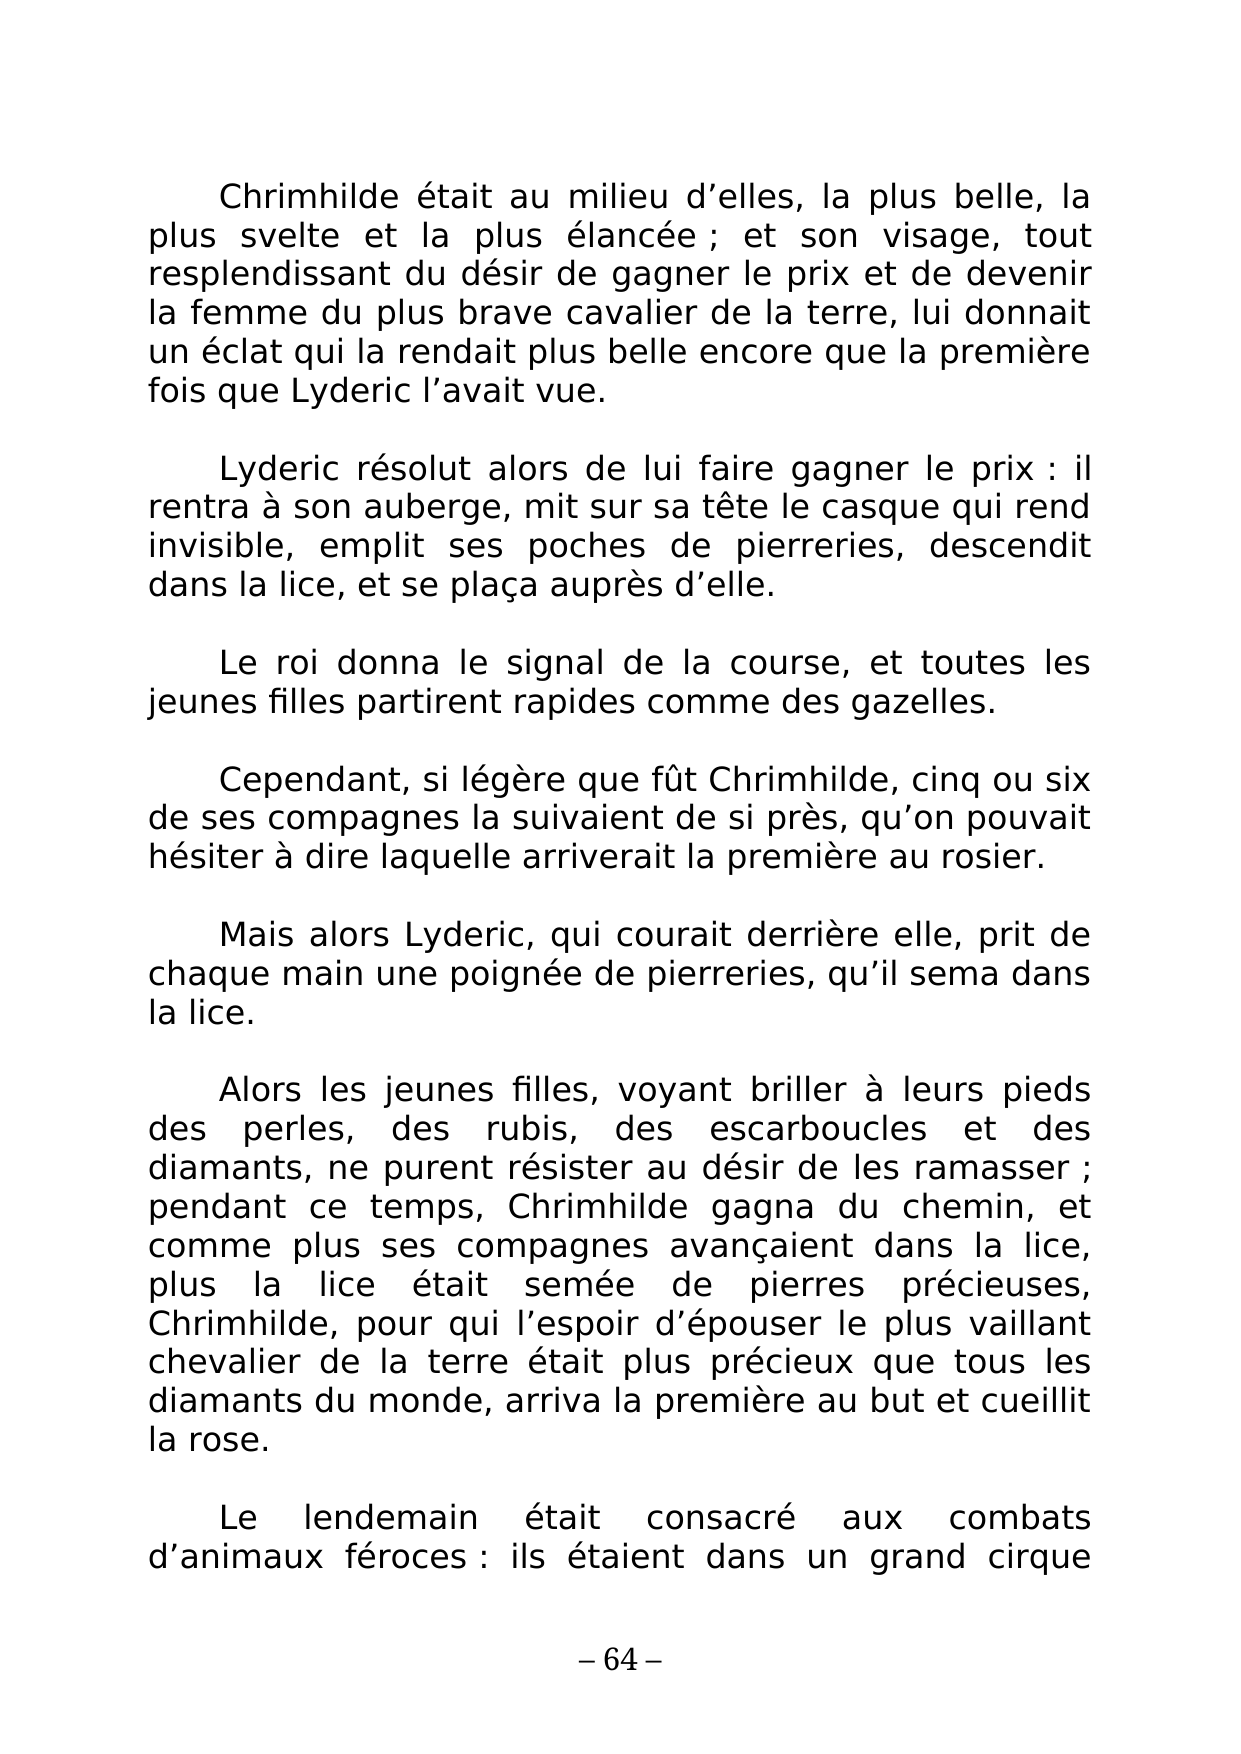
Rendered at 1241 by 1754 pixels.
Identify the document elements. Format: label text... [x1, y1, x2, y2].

text Le lendemain était consacré aux combats d’animaux féroces : ils étaient dans un grand cirque [148, 1498, 1092, 1576]
text Mais alors Lyderic, qui courait derrière elle, prit de chaque main une poignée de pierreries, qu’il sema dans la lice. [148, 915, 1092, 1032]
text Lyderic résolut alors de lui faire gagner le prix : il rentra à son auberge, mit sur sa tête le casque qui rend invisible, emplit ses poches de pierreries, descendit dans la lice, et se plaça auprès d’elle. [148, 449, 1092, 604]
text Alors les jeunes filles, voyant briller à leurs pieds des perles, des rubis, des escarboucles et des diamants, ne purent résister au désir de les ramasser ; pendant ce temps, Chrimhilde gagna du chemin, et comme plus ses compagnes avançaient dans la lice, plus la lice était semée de pierres précieuses, Chrimhilde, pour qui l’espoir d’épouser le plus vaillant chevalier de la terre était plus précieux que tous les diamants du monde, arriva la première au but et cueillit la rose. [148, 1071, 1092, 1459]
text Le roi donna le signal de la course, et toutes les jeunes filles partirent rapides comme des gazelles. [148, 643, 1092, 721]
text Cependant, si légère que fût Chrimhilde, cinq ou six de ses compagnes la suivaient de si près, qu’on pouvait hésiter à dire laquelle arriverait la première au rosier. [148, 760, 1092, 877]
text Chrimhilde était au milieu d’elles, la plus belle, la plus svelte et la plus élancée ; et son visage, tout resplendissant du désir de gagner le prix et de devenir la femme du plus brave cavalier de la terre, lui donnait un éclat qui la rendait plus belle encore que la première fois que Lyderic l’avait vue. [148, 177, 1092, 410]
